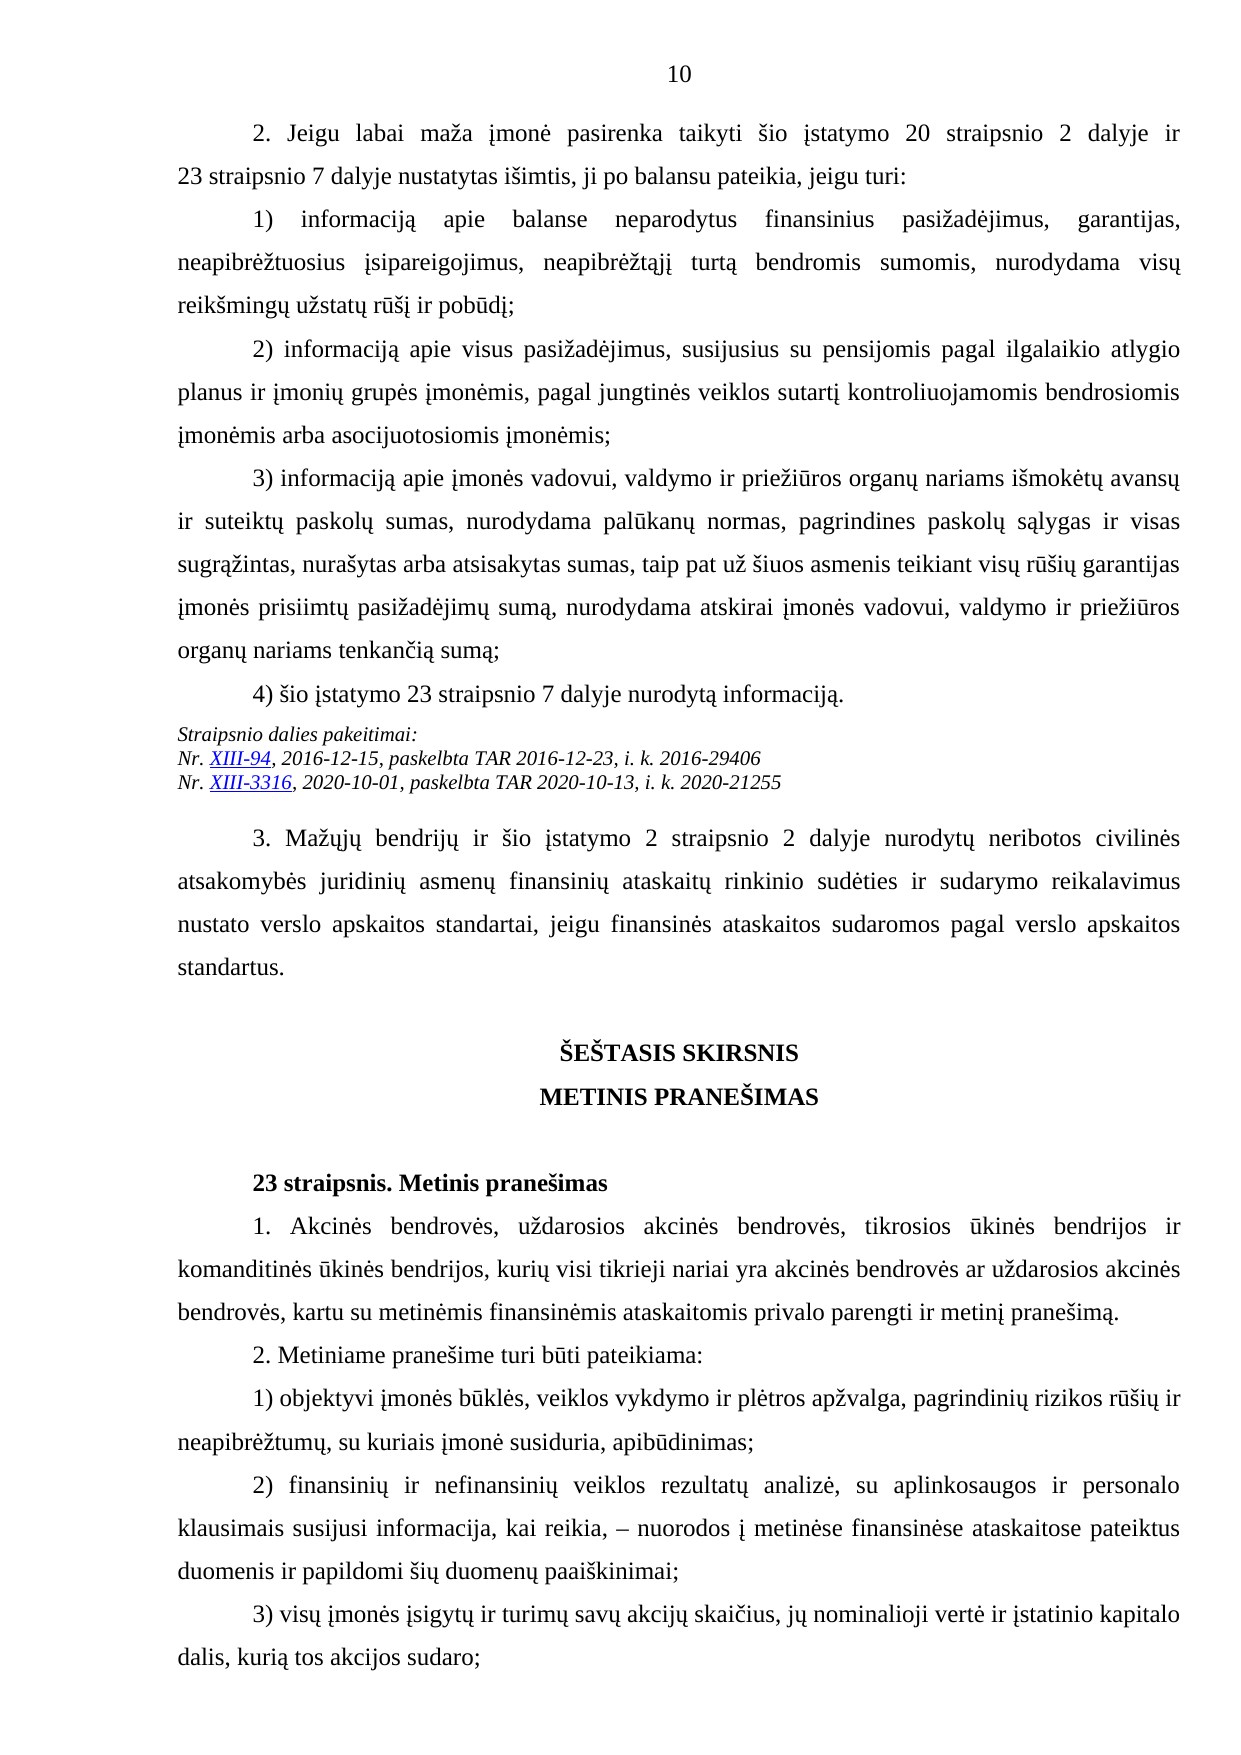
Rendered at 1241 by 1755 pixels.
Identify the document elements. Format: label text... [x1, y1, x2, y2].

text Straipsnio dalies pakeitimai: [177, 722, 1181, 746]
text ŠEŠTASIS SKIRSNIS [177, 1038, 1181, 1067]
text 2. Jeigu labai maža įmonė pasirenka taikyti šio įstatymo 20 straipsnio 2 dalyje ir 23 straipsnio 7 dalyje nustatytas išimtis, ji po balansu pateikia, jeigu turi: [177, 118, 1181, 190]
text 1. Akcinės bendrovės, uždarosios akcinės bendrovės, tikrosios ūkinės bendrijos ir komanditinės ūkinės bendrijos, kurių visi tikrieji nariai yra akcinės bendrovės ar uždarosios akcinės bendrovės, kartu su metinėmis finansinėmis ataskaitomis privalo parengti ir metinį pranešimą. [177, 1211, 1181, 1326]
text 4) šio įstatymo 23 straipsnio 7 dalyje nurodytą informaciją. [177, 679, 1181, 707]
text METINIS PRANEŠIMAS [177, 1082, 1181, 1110]
text 3. Mažųjų bendrijų ir šio įstatymo 2 straipsnio 2 dalyje nurodytų neribotos civilinės atsakomybės juridinių asmenų finansinių ataskaitų rinkinio sudėties ir sudarymo reikalavimus nustato verslo apskaitos standartai, jeigu finansinės ataskaitos sudaromos pagal verslo apskaitos standartus. [177, 823, 1181, 981]
text 23 straipsnis. Metinis pranešimas [177, 1168, 1181, 1197]
text 2) finansinių ir nefinansinių veiklos rezultatų analizė, su aplinkosaugos ir personalo klausimais susijusi informacija, kai reikia, – nuorodos į metinėse finansinėse ataskaitose pateiktus duomenis ir papildomi šių duomenų paaiškinimai; [177, 1470, 1181, 1585]
text 3) informaciją apie įmonės vadovui, valdymo ir priežiūros organų nariams išmokėtų avansų ir suteiktų paskolų sumas, nurodydama palūkanų normas, pagrindines paskolų sąlygas ir visas sugrąžintas, nurašytas arba atsisakytas sumas, taip pat už šiuos asmenis teikiant visų rūšių garantijas įmonės prisiimtų pasižadėjimų sumą, nurodydama atskirai įmonės vadovui, valdymo ir priežiūros organų nariams tenkančią sumą; [177, 463, 1181, 664]
text 1) objektyvi įmonės būklės, veiklos vykdymo ir plėtros apžvalga, pagrindinių rizikos rūšių ir neapibrėžtumų, su kuriais įmonė susiduria, apibūdinimas; [177, 1383, 1181, 1455]
text Nr. XIII-94, 2016-12-15, paskelbta TAR 2016-12-23, i. k. 2016-29406 [177, 746, 1181, 770]
text 3) visų įmonės įsigytų ir turimų savų akcijų skaičius, jų nominalioji vertė ir įstatinio kapitalo dalis, kurią tos akcijos sudaro; [177, 1599, 1181, 1671]
text Nr. XIII-3316, 2020-10-01, paskelbta TAR 2020-10-13, i. k. 2020-21255 [177, 770, 1181, 794]
text 2) informaciją apie visus pasižadėjimus, susijusius su pensijomis pagal ilgalaikio atlygio planus ir įmonių grupės įmonėmis, pagal jungtinės veiklos sutartį kontroliuojamomis bendrosiomis įmonėmis arba asocijuotosiomis įmonėmis; [177, 334, 1181, 449]
text 2. Metiniame pranešime turi būti pateikiama: [177, 1340, 1181, 1369]
text 1) informaciją apie balanse neparodytus finansinius pasižadėjimus, garantijas, neapibrėžtuosius įsipareigojimus, neapibrėžtąjį turtą bendromis sumomis, nurodydama visų reikšmingų užstatų rūšį ir pobūdį; [177, 204, 1181, 319]
